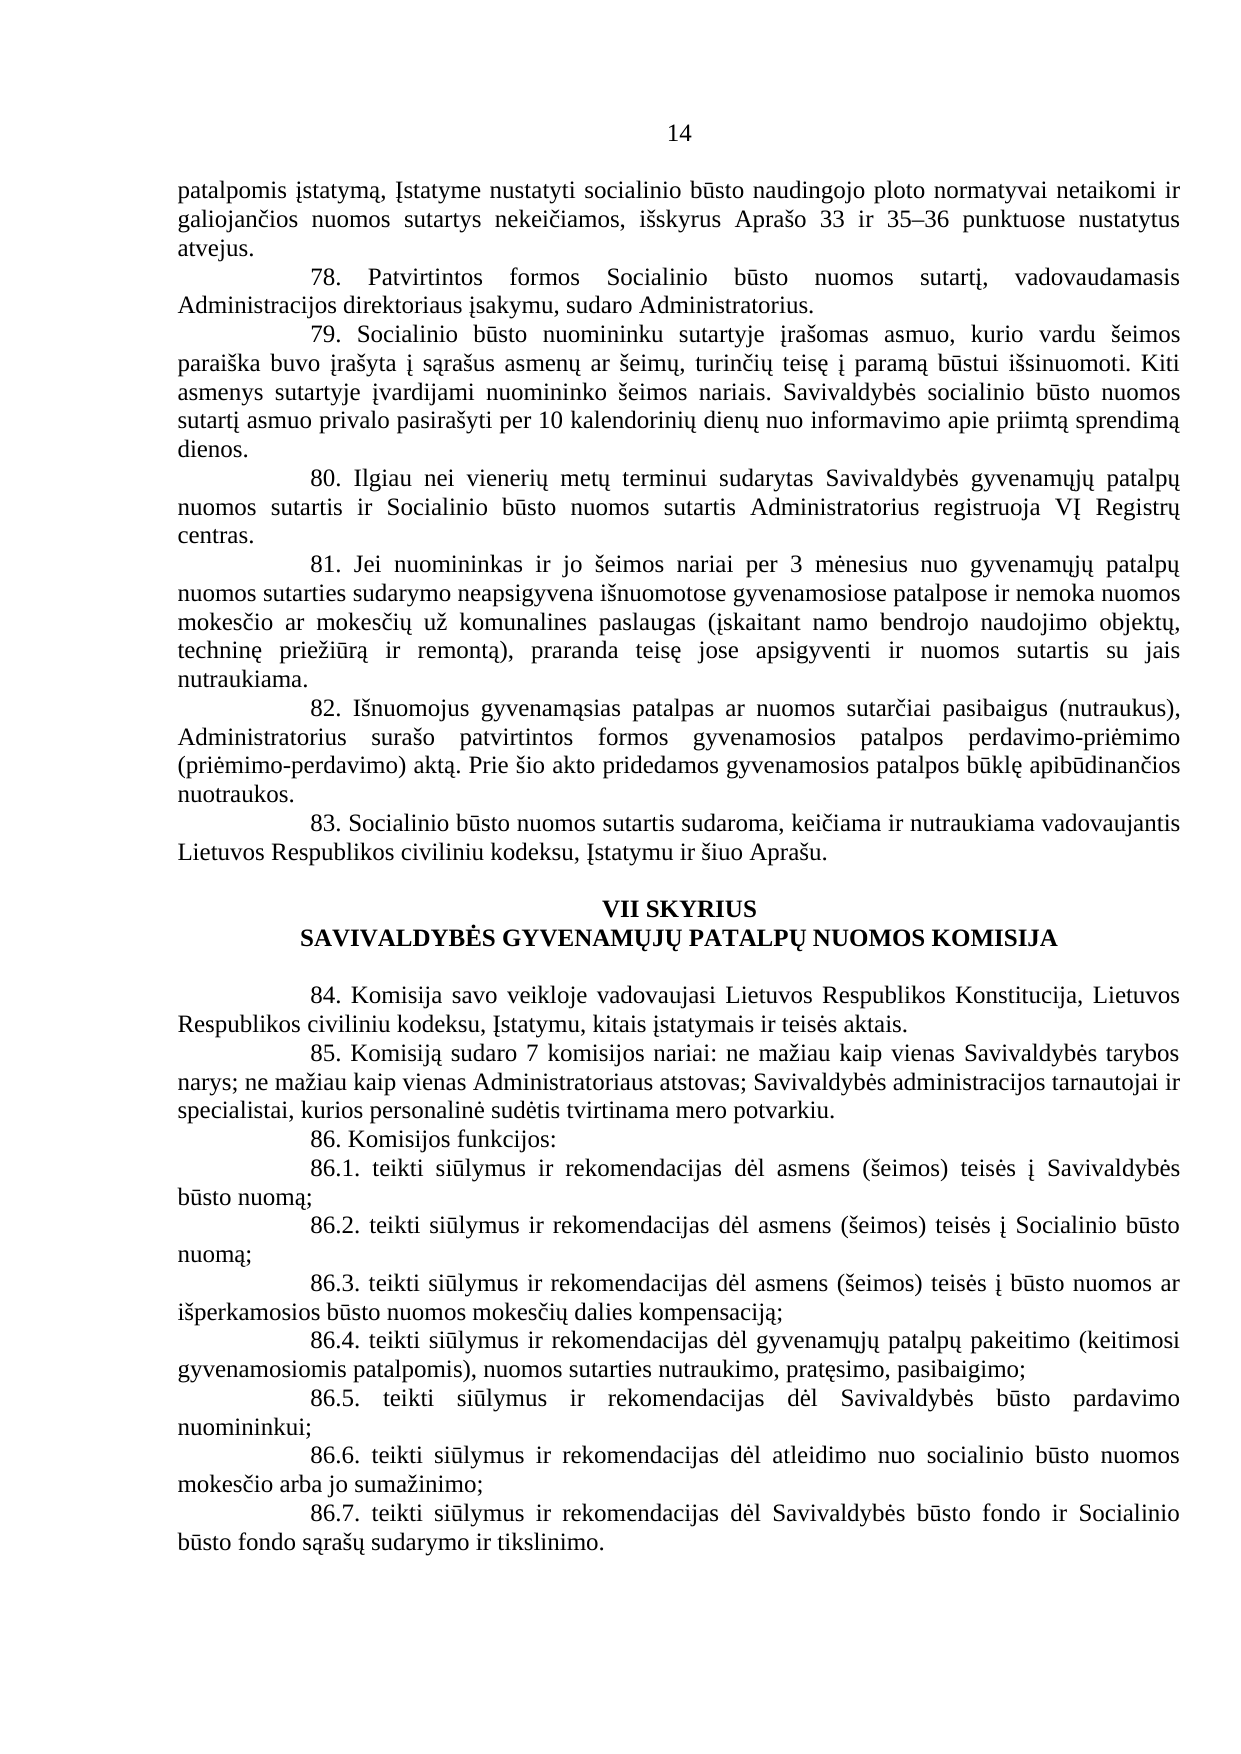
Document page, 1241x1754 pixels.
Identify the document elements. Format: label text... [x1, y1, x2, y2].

text 86.4. teikti siūlymus ir rekomendacijas dėl gyvenamųjų patalpų pakeitimo (keitimosi gyvenamosiomis patalpomis), nuomos sutarties nutraukimo, pratęsimo, pasibaigimo; [177, 1326, 1181, 1383]
text 86.6. teikti siūlymus ir rekomendacijas dėl atleidimo nuo socialinio būsto nuomos mokesčio arba jo sumažinimo; [177, 1441, 1181, 1498]
text 86.2. teikti siūlymus ir rekomendacijas dėl asmens (šeimos) teisės į Socialinio būsto nuomą; [177, 1211, 1181, 1268]
text SAVIVALDYBĖS GYVENAMŲJŲ PATALPŲ NUOMOS KOMISIJA [177, 923, 1181, 952]
text 84. Komisija savo veikloje vadovaujasi Lietuvos Respublikos Konstitucija, Lietuvos Respublikos civiliniu kodeksu, Įstatymu, kitais įstatymais ir teisės aktais. [177, 981, 1181, 1038]
text 86. Komisijos funkcijos: [177, 1124, 1181, 1153]
text patalpomis įstatymą, Įstatyme nustatyti socialinio būsto naudingojo ploto normatyvai netaikomi ir galiojančios nuomos sutartys nekeičiamos, išskyrus Aprašo 33 ir 35–36 punktuose nustatytus atvejus. [177, 176, 1181, 262]
text 86.1. teikti siūlymus ir rekomendacijas dėl asmens (šeimos) teisės į Savivaldybės būsto nuomą; [177, 1153, 1181, 1211]
text VII SKYRIUS [177, 894, 1181, 923]
text 83. Socialinio būsto nuomos sutartis sudaroma, keičiama ir nutraukiama vadovaujantis Lietuvos Respublikos civiliniu kodeksu, Įstatymu ir šiuo Aprašu. [177, 808, 1181, 866]
text 80. Ilgiau nei vienerių metų terminui sudarytas Savivaldybės gyvenamųjų patalpų nuomos sutartis ir Socialinio būsto nuomos sutartis Administratorius registruoja VĮ Registrų centras. [177, 463, 1181, 549]
text 86.5. teikti siūlymus ir rekomendacijas dėl Savivaldybės būsto pardavimo nuomininkui; [177, 1383, 1181, 1441]
text 86.7. teikti siūlymus ir rekomendacijas dėl Savivaldybės būsto fondo ir Socialinio būsto fondo sąrašų sudarymo ir tikslinimo. [177, 1498, 1181, 1556]
text 82. Išnuomojus gyvenamąsias patalpas ar nuomos sutarčiai pasibaigus (nutraukus), Administratorius surašo patvirtintos formos gyvenamosios patalpos perdavimo-priėmimo (priėmimo-perdavimo) aktą. Prie šio akto pridedamos gyvenamosios patalpos būklę apibūdinančios nuotraukos. [177, 693, 1181, 808]
text 86.3. teikti siūlymus ir rekomendacijas dėl asmens (šeimos) teisės į būsto nuomos ar išperkamosios būsto nuomos mokesčių dalies kompensaciją; [177, 1268, 1181, 1326]
text 79. Socialinio būsto nuomininku sutartyje įrašomas asmuo, kurio vardu šeimos paraiška buvo įrašyta į sąrašus asmenų ar šeimų, turinčių teisę į paramą būstui išsinuomoti. Kiti asmenys sutartyje įvardijami nuomininko šeimos nariais. Savivaldybės socialinio būsto nuomos sutartį asmuo privalo pasirašyti per 10 kalendorinių dienų nuo informavimo apie priimtą sprendimą dienos. [177, 319, 1181, 463]
text 78. Patvirtintos formos Socialinio būsto nuomos sutartį, vadovaudamasis Administracijos direktoriaus įsakymu, sudaro Administratorius. [177, 262, 1181, 319]
text 81. Jei nuomininkas ir jo šeimos nariai per 3 mėnesius nuo gyvenamųjų patalpų nuomos sutarties sudarymo neapsigyvena išnuomotose gyvenamosiose patalpose ir nemoka nuomos mokesčio ar mokesčių už komunalines paslaugas (įskaitant namo bendrojo naudojimo objektų, techninę priežiūrą ir remontą), praranda teisę jose apsigyventi ir nuomos sutartis su jais nutraukiama. [177, 549, 1181, 693]
text 85. Komisiją sudaro 7 komisijos nariai: ne mažiau kaip vienas Savivaldybės tarybos narys; ne mažiau kaip vienas Administratoriaus atstovas; Savivaldybės administracijos tarnautojai ir specialistai, kurios personalinė sudėtis tvirtinama mero potvarkiu. [177, 1038, 1181, 1124]
